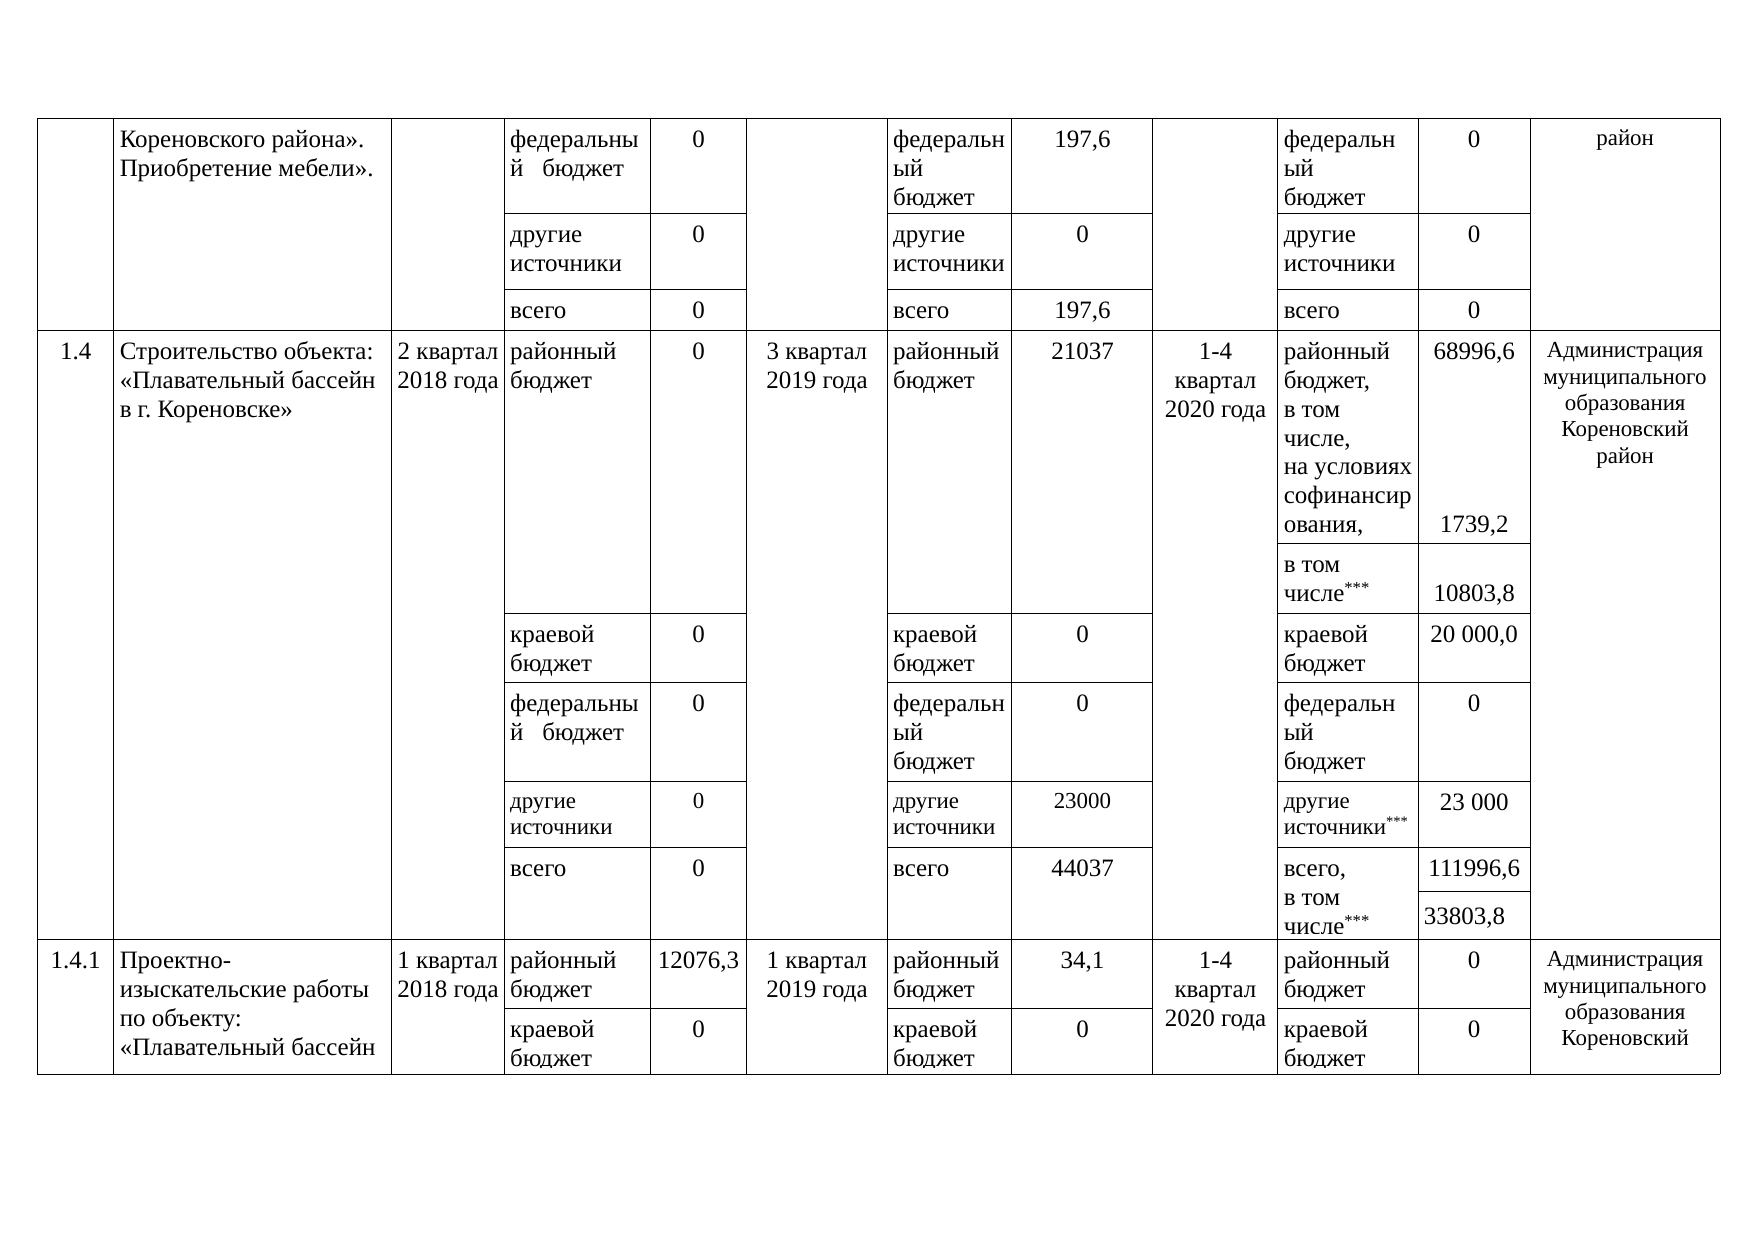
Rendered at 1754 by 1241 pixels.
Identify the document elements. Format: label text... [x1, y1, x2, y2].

table_cell краевой бюджет [1278, 1009, 1418, 1073]
table_cell 23000 [1012, 782, 1152, 847]
table_cell 0 [651, 614, 746, 682]
table_cell всего [888, 848, 1011, 939]
table_cell Проектно-изыскательские работы по объекту: «Плавательный бассейн [114, 940, 391, 1073]
table_cell 0 [1419, 290, 1530, 330]
table_cell 0 [1012, 614, 1152, 682]
table_cell [747, 119, 887, 330]
table_cell 111996,6 [1419, 848, 1530, 891]
table_cell краевой бюджет [505, 614, 650, 682]
table_cell 0 [1419, 214, 1530, 289]
table_cell 1-4 квартал 2020 года [1153, 940, 1277, 1073]
table_cell 0 [1012, 683, 1152, 781]
table_cell 1 квартал 2019 года [747, 940, 887, 1073]
table_cell 1 квартал 2018 года [392, 940, 504, 1073]
table_cell всего [505, 848, 650, 939]
table_cell другие источники [505, 782, 650, 847]
table_cell другие источники [888, 214, 1011, 289]
table_cell 12076,3 [651, 940, 746, 1008]
table_cell 3 квартал 2019 года [747, 331, 887, 939]
table_cell Администрация муниципального образования Кореновский [1531, 940, 1720, 1073]
table_cell другие источники [888, 782, 1011, 847]
table_cell 0 [651, 290, 746, 330]
table_cell другие источники [505, 214, 650, 289]
table_cell 2 квартал 2018 года [392, 331, 504, 939]
table_cell краевой бюджет [505, 1009, 650, 1073]
table_cell 0 [651, 331, 746, 613]
table_cell 0 [651, 782, 746, 847]
table_cell Администрация муниципального образования Кореновский район [1531, 331, 1720, 939]
table_cell 0 [651, 119, 746, 213]
table_cell 1.4.1 [38, 940, 113, 1073]
table_cell краевой бюджет [888, 614, 1011, 682]
table_cell 0 [1419, 683, 1530, 781]
table_cell Кореновского района». Приобретение мебели». [114, 119, 391, 330]
table_cell районный бюджет [1278, 940, 1418, 1008]
table_cell 197,6 [1012, 290, 1152, 330]
table_cell 197,6 [1012, 119, 1152, 213]
table_cell 34,1 [1012, 940, 1152, 1008]
table_cell федеральный бюджет [505, 119, 650, 213]
table_cell федеральный бюджет [505, 683, 650, 781]
table_cell 0 [1012, 214, 1152, 289]
table_cell краевой бюджет [1278, 614, 1418, 682]
table_cell всего, в том числе*** [1278, 848, 1418, 939]
table_cell 0 [651, 214, 746, 289]
table_cell 0 [1419, 940, 1530, 1008]
table_cell всего [888, 290, 1011, 330]
table_cell другие источники*** [1278, 782, 1418, 847]
table_cell 0 [651, 848, 746, 939]
table_cell другие источники [1278, 214, 1418, 289]
table_cell федеральный бюджет [1278, 119, 1418, 213]
table_cell в том числе*** [1278, 544, 1418, 613]
table_cell 0 [1012, 1009, 1152, 1073]
table_cell всего [505, 290, 650, 330]
table_cell всего [1278, 290, 1418, 330]
table_cell 23 000 [1419, 782, 1530, 847]
table_cell 1-4 квартал 2020 года [1153, 331, 1277, 939]
table_cell районный бюджет [888, 940, 1011, 1008]
table_cell федеральный бюджет [888, 683, 1011, 781]
table_cell районный бюджет [505, 331, 650, 613]
table_cell федеральный бюджет [888, 119, 1011, 213]
table_cell 44037 [1012, 848, 1152, 939]
table_cell 10803,8 [1419, 544, 1530, 613]
table_cell [392, 119, 504, 330]
table_cell 0 [651, 1009, 746, 1073]
table_cell Строительство объекта: «Плавательный бассейн в г. Кореновске» [114, 331, 391, 939]
table_cell федеральный бюджет [1278, 683, 1418, 781]
table_cell 68996,6 1739,2 [1419, 331, 1530, 543]
table_cell 0 [1419, 119, 1530, 213]
table_cell районный бюджет [888, 331, 1011, 613]
table_cell [38, 119, 113, 330]
table_cell 0 [651, 683, 746, 781]
table_cell 0 [1419, 1009, 1530, 1073]
table_cell 21037 [1012, 331, 1152, 613]
table_cell район [1531, 119, 1720, 330]
table_cell районный бюджет [505, 940, 650, 1008]
table_cell краевой бюджет [888, 1009, 1011, 1073]
table_cell 33803,8 [1419, 892, 1530, 939]
table_cell [1153, 119, 1277, 330]
table_cell районный бюджет, в том числе, на условиях софинансирования, [1278, 331, 1418, 543]
table_cell 20 000,0 [1419, 614, 1530, 682]
table_cell 1.4 [38, 331, 113, 939]
